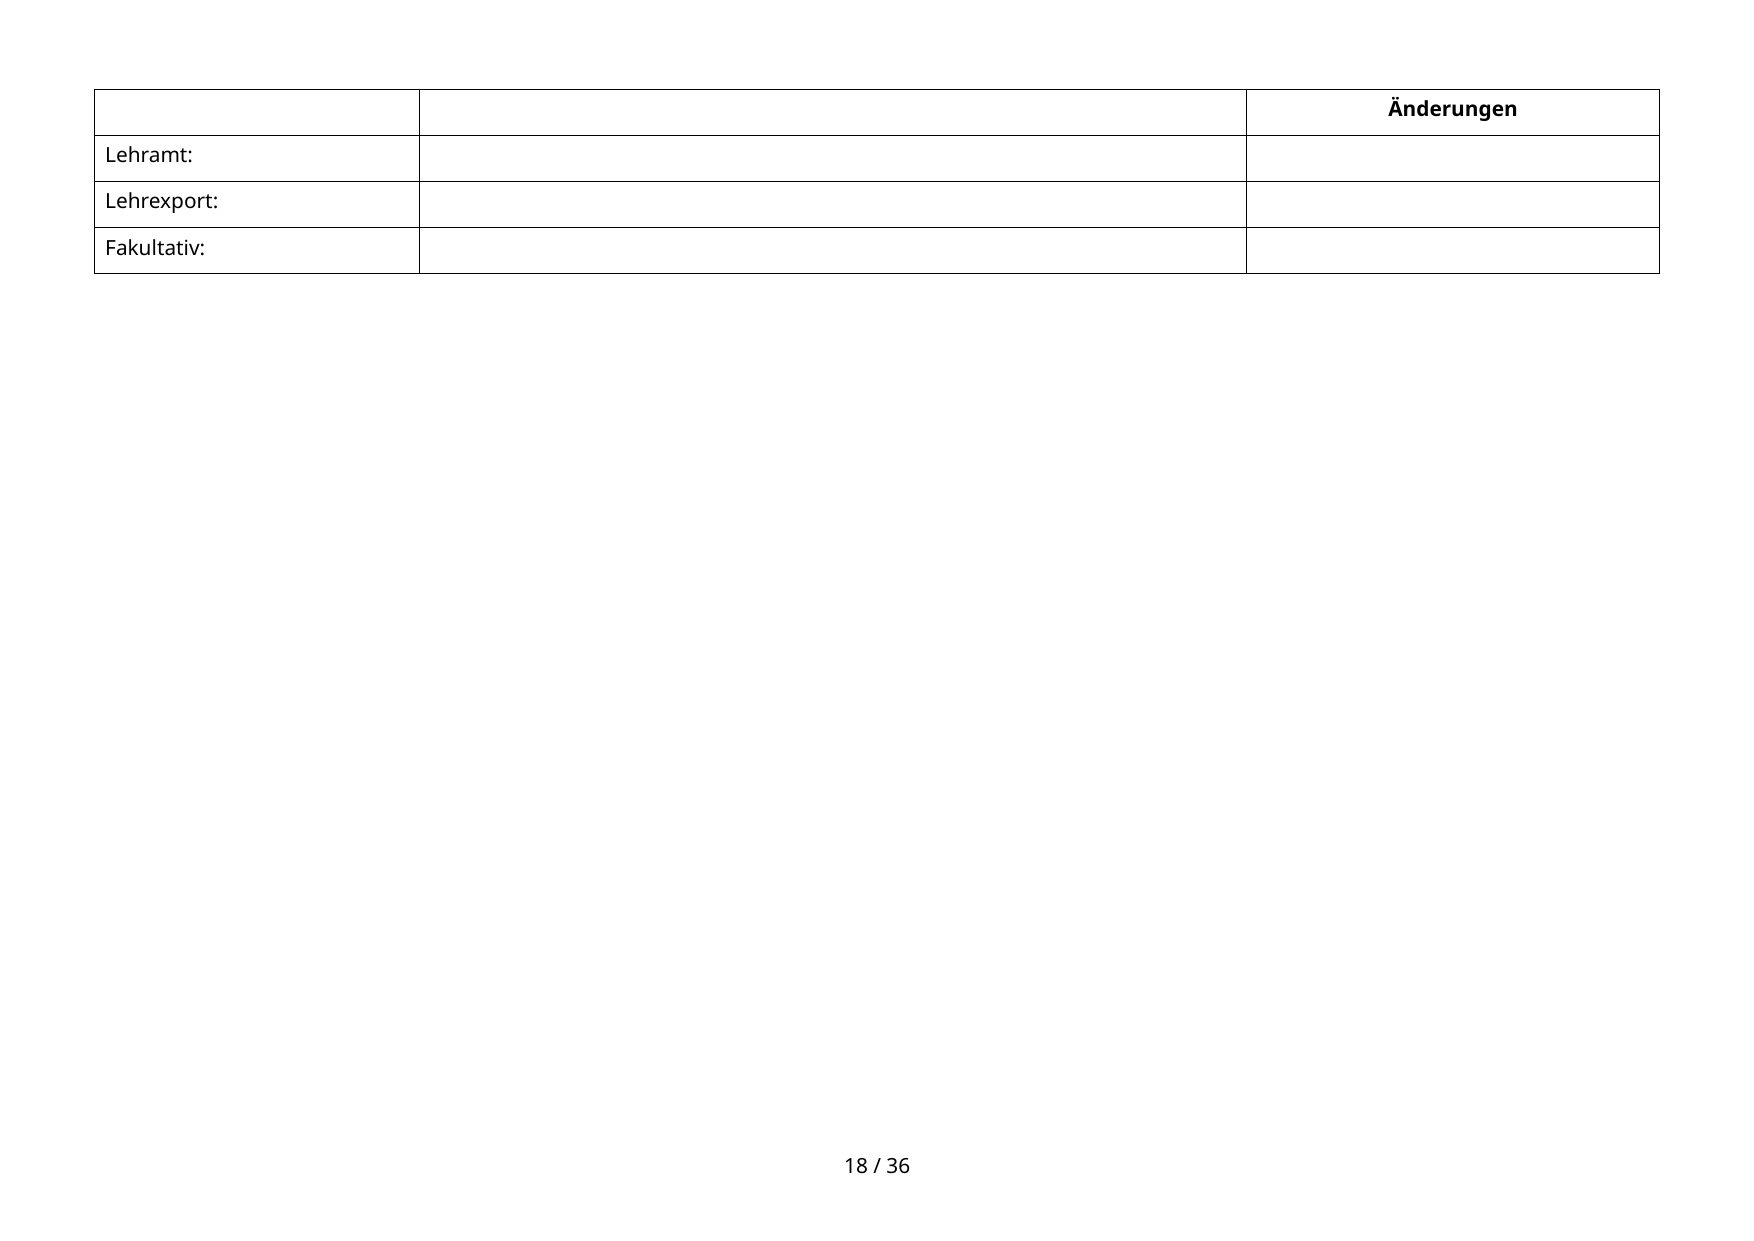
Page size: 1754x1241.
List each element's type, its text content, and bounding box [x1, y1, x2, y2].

table_cell [1247, 136, 1659, 181]
table_header [420, 90, 1246, 134]
table_cell [420, 182, 1246, 227]
table_header Änderungen [1247, 90, 1659, 134]
table_cell Fakultativ: [95, 228, 419, 273]
table_cell Lehrexport: [95, 182, 419, 227]
table_header [95, 90, 419, 134]
table_cell [420, 228, 1246, 273]
table_cell Lehramt: [95, 136, 419, 181]
table_cell [420, 136, 1246, 181]
table_cell [1247, 228, 1659, 273]
table_cell [1247, 182, 1659, 227]
